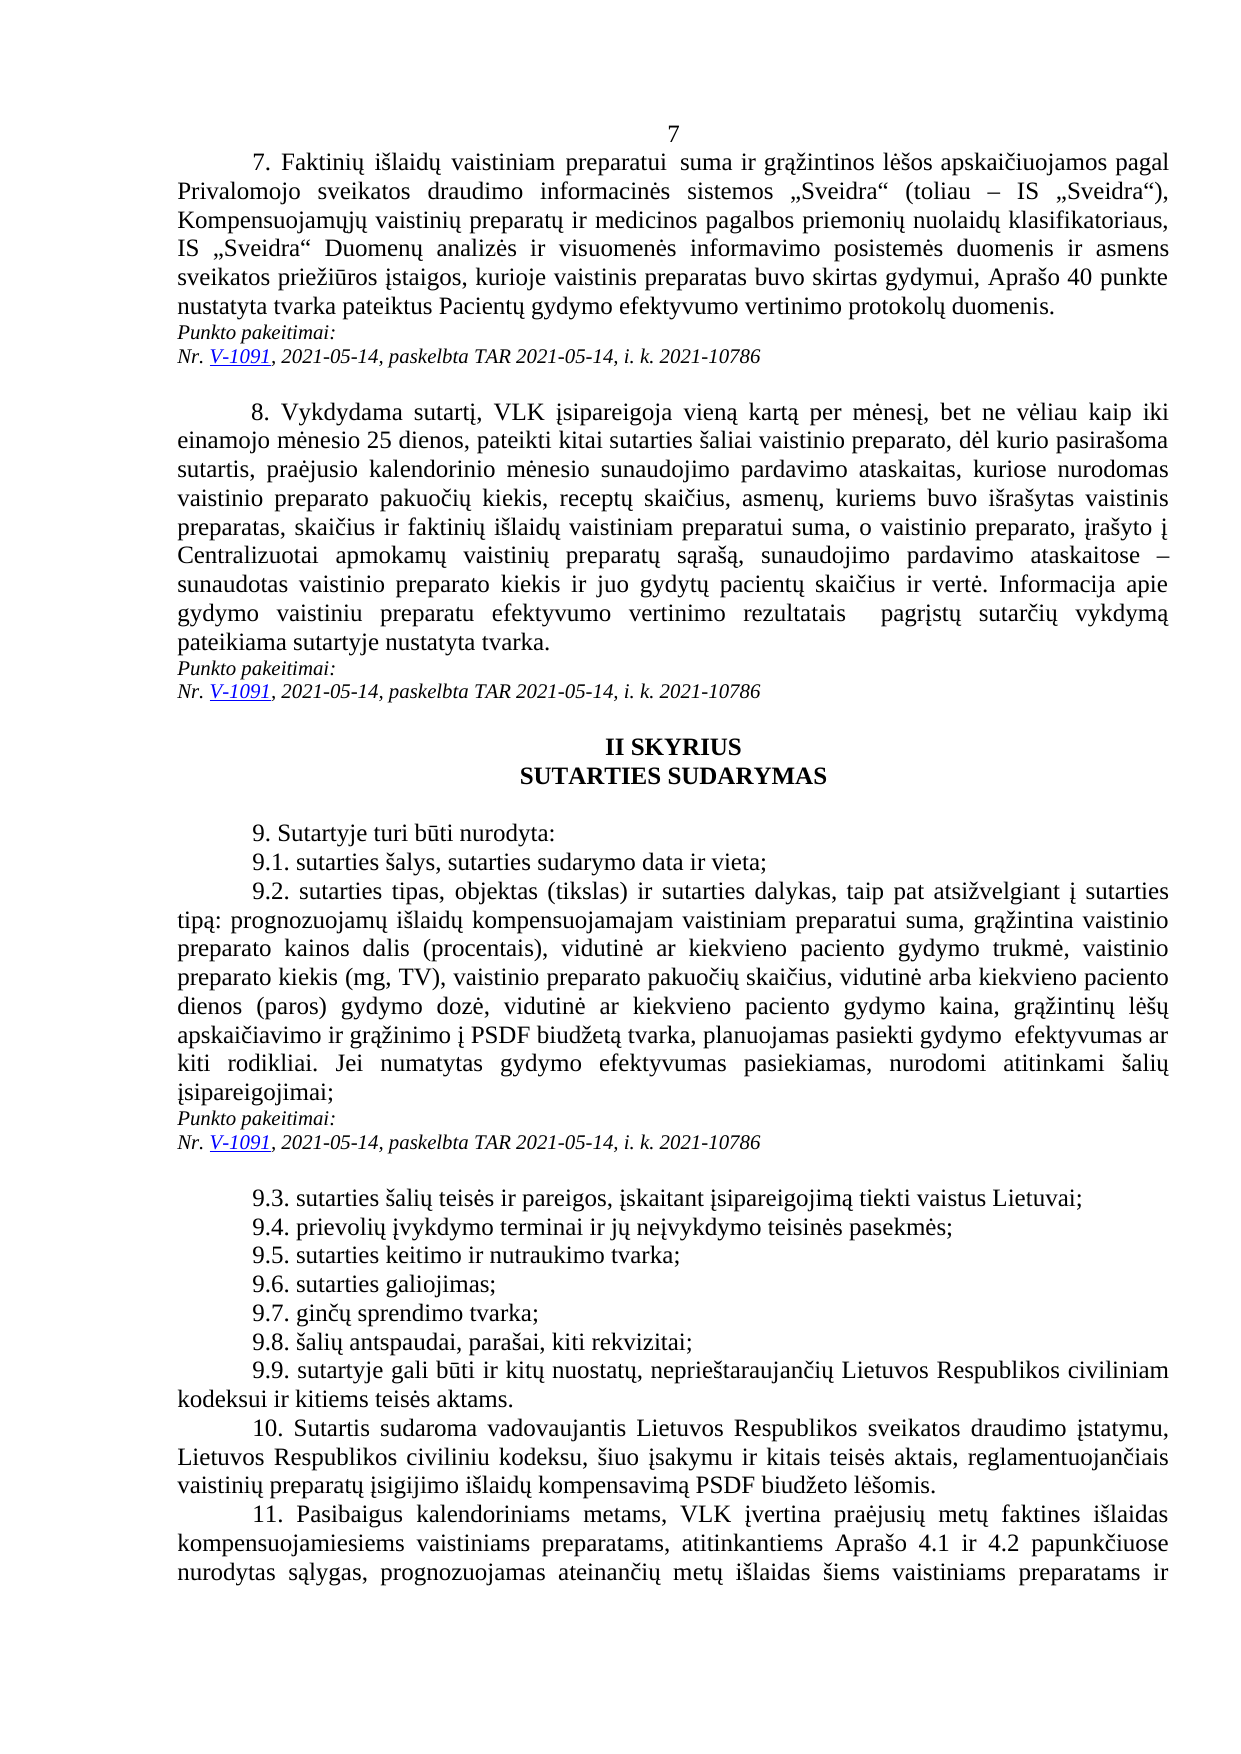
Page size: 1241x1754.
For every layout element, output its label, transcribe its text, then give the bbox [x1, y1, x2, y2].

text 9.6. sutarties galiojimas; [177, 1269, 1170, 1298]
text 9.8. šalių antspaudai, parašai, kiti rekvizitai; [177, 1327, 1170, 1355]
text Punkto pakeitimai: [177, 1106, 1170, 1130]
text 11. Pasibaigus kalendoriniams metams, VLK įvertina praėjusių metų faktines išlaidas kompensuojamiesiems vaistiniams preparatams, atitinkantiems Aprašo 4.1 ir 4.2 papunkčiuose nurodytas sąlygas, prognozuojamas ateinančių metų išlaidas šiems vaistiniams preparatams ir [177, 1499, 1170, 1585]
text 8. Vykdydama sutartį, VLK įsipareigoja vieną kartą per mėnesį, bet ne vėliau kaip iki einamojo mėnesio 25 dienos, pateikti kitai sutarties šaliai vaistinio preparato, dėl kurio pasirašoma sutartis, praėjusio kalendorinio mėnesio sunaudojimo pardavimo ataskaitas, kuriose nurodomas vaistinio preparato pakuočių kiekis, receptų skaičius, asmenų, kuriems buvo išrašytas vaistinis preparatas, skaičius ir faktinių išlaidų vaistiniam preparatui suma, o vaistinio preparato, įrašyto į Centralizuotai apmokamų vaistinių preparatų sąrašą, sunaudojimo pardavimo ataskaitose –sunaudotas vaistinio preparato kiekis ir juo gydytų pacientų skaičius ir vertė. Informacija apie gydymo vaistiniu preparatu efektyvumo vertinimo rezultatais pagrįstų sutarčių vykdymą pateikiama sutartyje nustatyta tvarka. [177, 397, 1170, 655]
text Punkto pakeitimai: [177, 320, 1170, 344]
text 9.4. prievolių įvykdymo terminai ir jų neįvykdymo teisinės pasekmės; [177, 1212, 1170, 1240]
text Nr. V-1091, 2021-05-14, paskelbta TAR 2021-05-14, i. k. 2021-10786 [177, 344, 1170, 368]
text 9.9. sutartyje gali būti ir kitų nuostatų, neprieštaraujančių Lietuvos Respublikos civiliniam kodeksui ir kitiems teisės aktams. [177, 1355, 1170, 1413]
text 7. Faktinių išlaidų vaistiniam preparatui suma ir grąžintinos lėšos apskaičiuojamos pagal Privalomojo sveikatos draudimo informacinės sistemos „Sveidra“ (toliau – IS „Sveidra“), Kompensuojamųjų vaistinių preparatų ir medicinos pagalbos priemonių nuolaidų klasifikatoriaus, IS „Sveidra“ Duomenų analizės ir visuomenės informavimo posistemės duomenis ir asmens sveikatos priežiūros įstaigos, kurioje vaistinis preparatas buvo skirtas gydymui, Aprašo 40 punkte nustatyta tvarka pateiktus Pacientų gydymo efektyvumo vertinimo protokolų duomenis. [177, 147, 1170, 320]
text 9.7. ginčų sprendimo tvarka; [177, 1298, 1170, 1327]
text II SKYRIUS [177, 732, 1170, 761]
text SUTARTIES SUDARYMAS [177, 761, 1170, 790]
text 9.5. sutarties keitimo ir nutraukimo tvarka; [177, 1240, 1170, 1269]
text 9. Sutartyje turi būti nurodyta: [177, 818, 1170, 847]
text Nr. V-1091, 2021-05-14, paskelbta TAR 2021-05-14, i. k. 2021-10786 [177, 1130, 1170, 1154]
text 10. Sutartis sudaroma vadovaujantis Lietuvos Respublikos sveikatos draudimo įstatymu, Lietuvos Respublikos civiliniu kodeksu, šiuo įsakymu ir kitais teisės aktais, reglamentuojančiais vaistinių preparatų įsigijimo išlaidų kompensavimą PSDF biudžeto lėšomis. [177, 1413, 1170, 1499]
text 9.1. sutarties šalys, sutarties sudarymo data ir vieta; [177, 847, 1170, 876]
text Nr. V-1091, 2021-05-14, paskelbta TAR 2021-05-14, i. k. 2021-10786 [177, 679, 1170, 703]
text 9.2. sutarties tipas, objektas (tikslas) ir sutarties dalykas, taip pat atsižvelgiant į sutarties tipą: prognozuojamų išlaidų kompensuojamajam vaistiniam preparatui suma, grąžintina vaistinio preparato kainos dalis (procentais), vidutinė ar kiekvieno paciento gydymo trukmė, vaistinio preparato kiekis (mg, TV), vaistinio preparato pakuočių skaičius, vidutinė arba kiekvieno paciento dienos (paros) gydymo dozė, vidutinė ar kiekvieno paciento gydymo kaina, grąžintinų lėšų apskaičiavimo ir grąžinimo į PSDF biudžetą tvarka, planuojamas pasiekti gydymo efektyvumas ar kiti rodikliai. Jei numatytas gydymo efektyvumas pasiekiamas, nurodomi atitinkami šalių įsipareigojimai; [177, 876, 1170, 1106]
text 9.3. sutarties šalių teisės ir pareigos, įskaitant įsipareigojimą tiekti vaistus Lietuvai; [177, 1183, 1170, 1212]
text Punkto pakeitimai: [177, 655, 1170, 679]
